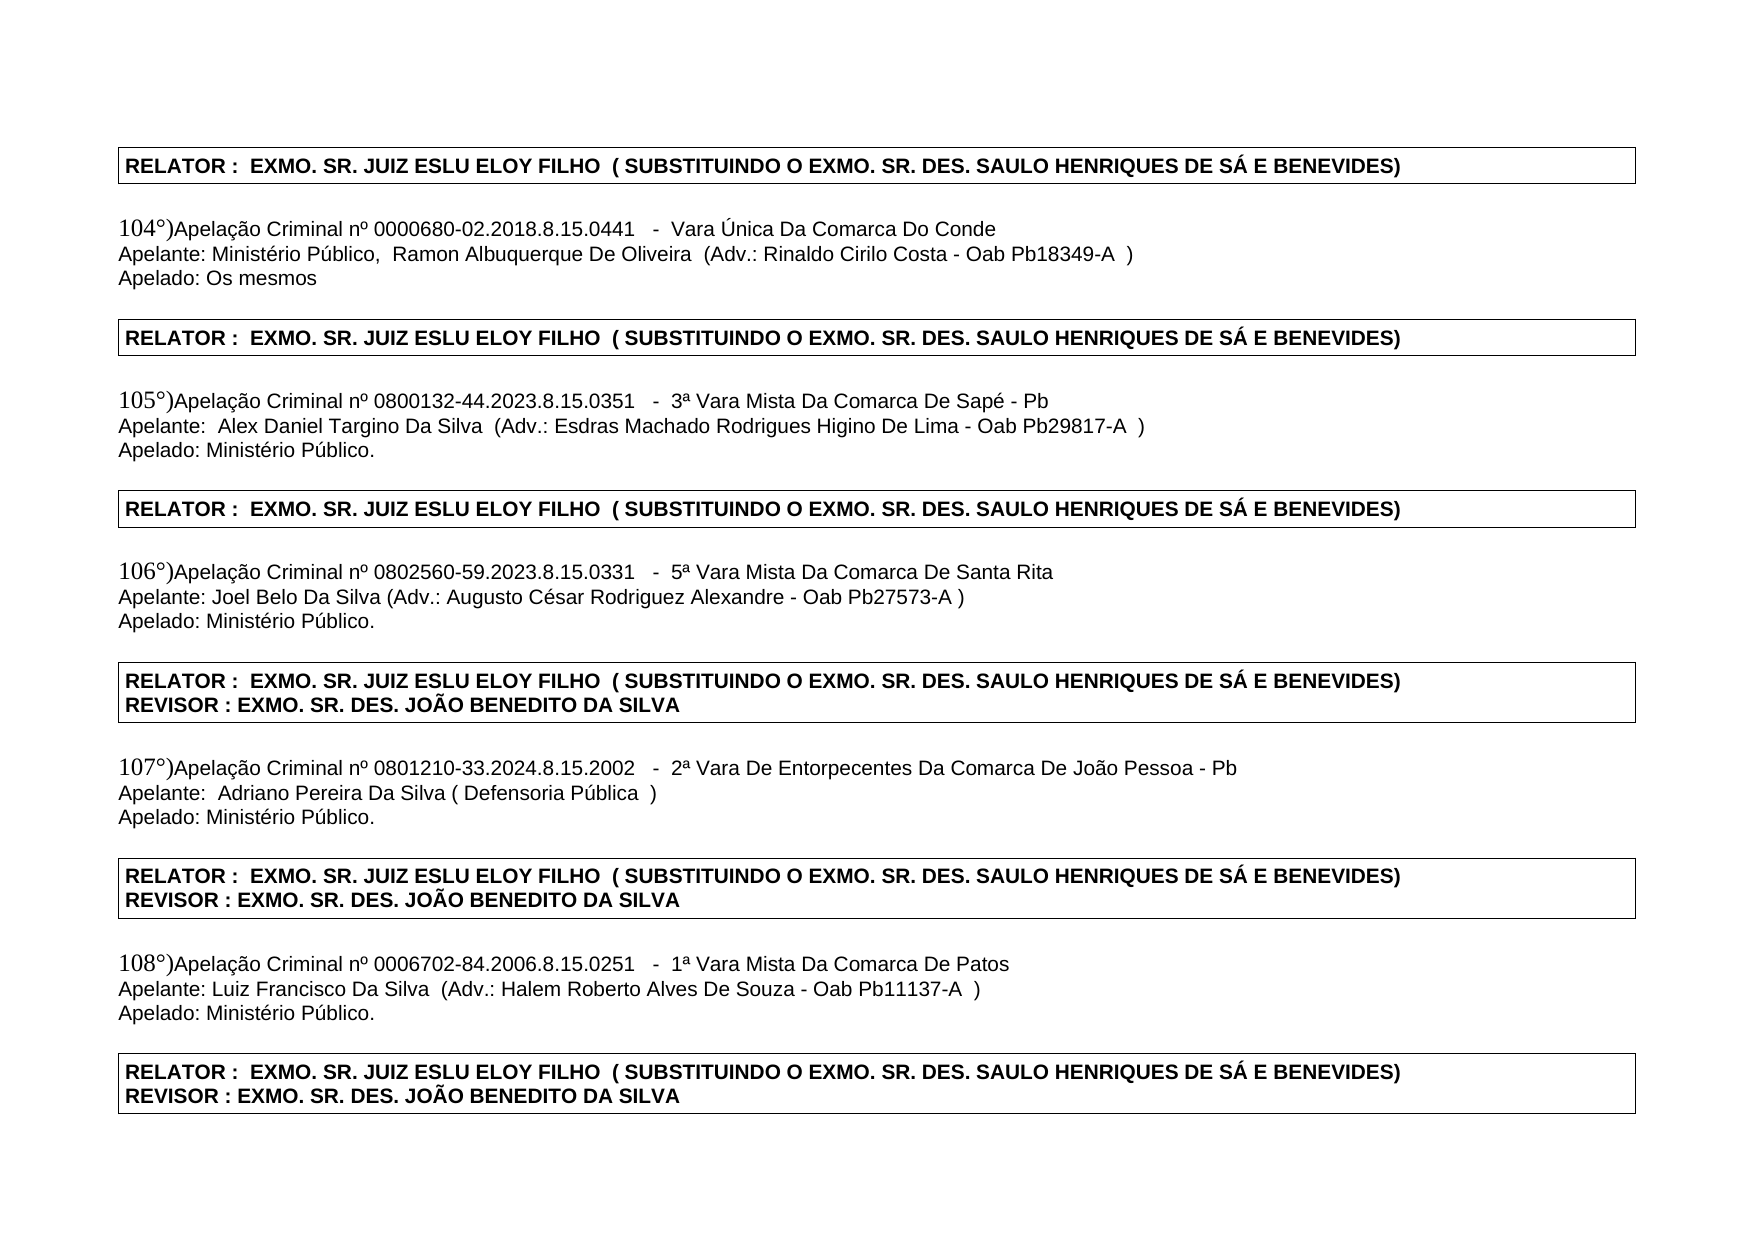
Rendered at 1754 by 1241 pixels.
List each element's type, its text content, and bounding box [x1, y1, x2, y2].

text Apelado: Ministério Público. [118, 437, 1636, 461]
table_header RELATOR : EXMO. SR. JUIZ ESLU ELOY FILHO ( SUBSTITUINDO O EXMO. SR. DES. SAULO HENRIQUES DE SÁ E BENEVIDES) [119, 148, 1635, 183]
text 105°)Apelação Criminal nº 0800132-44.2023.8.15.0351 - 3ª Vara Mista Da Comarca De Sapé - Pb [118, 385, 1636, 413]
text Apelante: Alex Daniel Targino Da Silva (Adv.: Esdras Machado Rodrigues Higino De Lima - Oab Pb29817-A ) [118, 413, 1636, 437]
table_header RELATOR : EXMO. SR. JUIZ ESLU ELOY FILHO ( SUBSTITUINDO O EXMO. SR. DES. SAULO HENRIQUES DE SÁ E BENEVIDES) REVISOR : EXMO. SR. DES. JOÃO BENEDITO DA SILVA [119, 859, 1635, 918]
text Apelado: Ministério Público. [118, 1000, 1636, 1024]
table_header RELATOR : EXMO. SR. JUIZ ESLU ELOY FILHO ( SUBSTITUINDO O EXMO. SR. DES. SAULO HENRIQUES DE SÁ E BENEVIDES) [119, 320, 1635, 355]
text Apelante: Joel Belo Da Silva (Adv.: Augusto César Rodriguez Alexandre - Oab Pb27573-A ) [118, 585, 1636, 609]
table_header RELATOR : EXMO. SR. JUIZ ESLU ELOY FILHO ( SUBSTITUINDO O EXMO. SR. DES. SAULO HENRIQUES DE SÁ E BENEVIDES) REVISOR : EXMO. SR. DES. JOÃO BENEDITO DA SILVA [119, 663, 1635, 722]
text 106°)Apelação Criminal nº 0802560-59.2023.8.15.0331 - 5ª Vara Mista Da Comarca De Santa Rita [118, 556, 1636, 585]
table_header RELATOR : EXMO. SR. JUIZ ESLU ELOY FILHO ( SUBSTITUINDO O EXMO. SR. DES. SAULO HENRIQUES DE SÁ E BENEVIDES) REVISOR : EXMO. SR. DES. JOÃO BENEDITO DA SILVA [119, 1054, 1635, 1113]
text Apelante: Ministério Público, Ramon Albuquerque De Oliveira (Adv.: Rinaldo Cirilo Costa - Oab Pb18349-A ) [118, 242, 1636, 266]
text 104°)Apelação Criminal nº 0000680-02.2018.8.15.0441 - Vara Única Da Comarca Do Conde [118, 213, 1636, 242]
text Apelado: Os mesmos [118, 266, 1636, 290]
text Apelante: Luiz Francisco Da Silva (Adv.: Halem Roberto Alves De Souza - Oab Pb11137-A ) [118, 976, 1636, 1000]
text Apelante: Adriano Pereira Da Silva ( Defensoria Pública ) [118, 781, 1636, 805]
text 108°)Apelação Criminal nº 0006702-84.2006.8.15.0251 - 1ª Vara Mista Da Comarca De Patos [118, 948, 1636, 976]
table_header RELATOR : EXMO. SR. JUIZ ESLU ELOY FILHO ( SUBSTITUINDO O EXMO. SR. DES. SAULO HENRIQUES DE SÁ E BENEVIDES) [119, 491, 1635, 527]
text Apelado: Ministério Público. [118, 609, 1636, 633]
text Apelado: Ministério Público. [118, 805, 1636, 829]
text 107°)Apelação Criminal nº 0801210-33.2024.8.15.2002 - 2ª Vara De Entorpecentes Da Comarca De João Pessoa - Pb [118, 752, 1636, 781]
